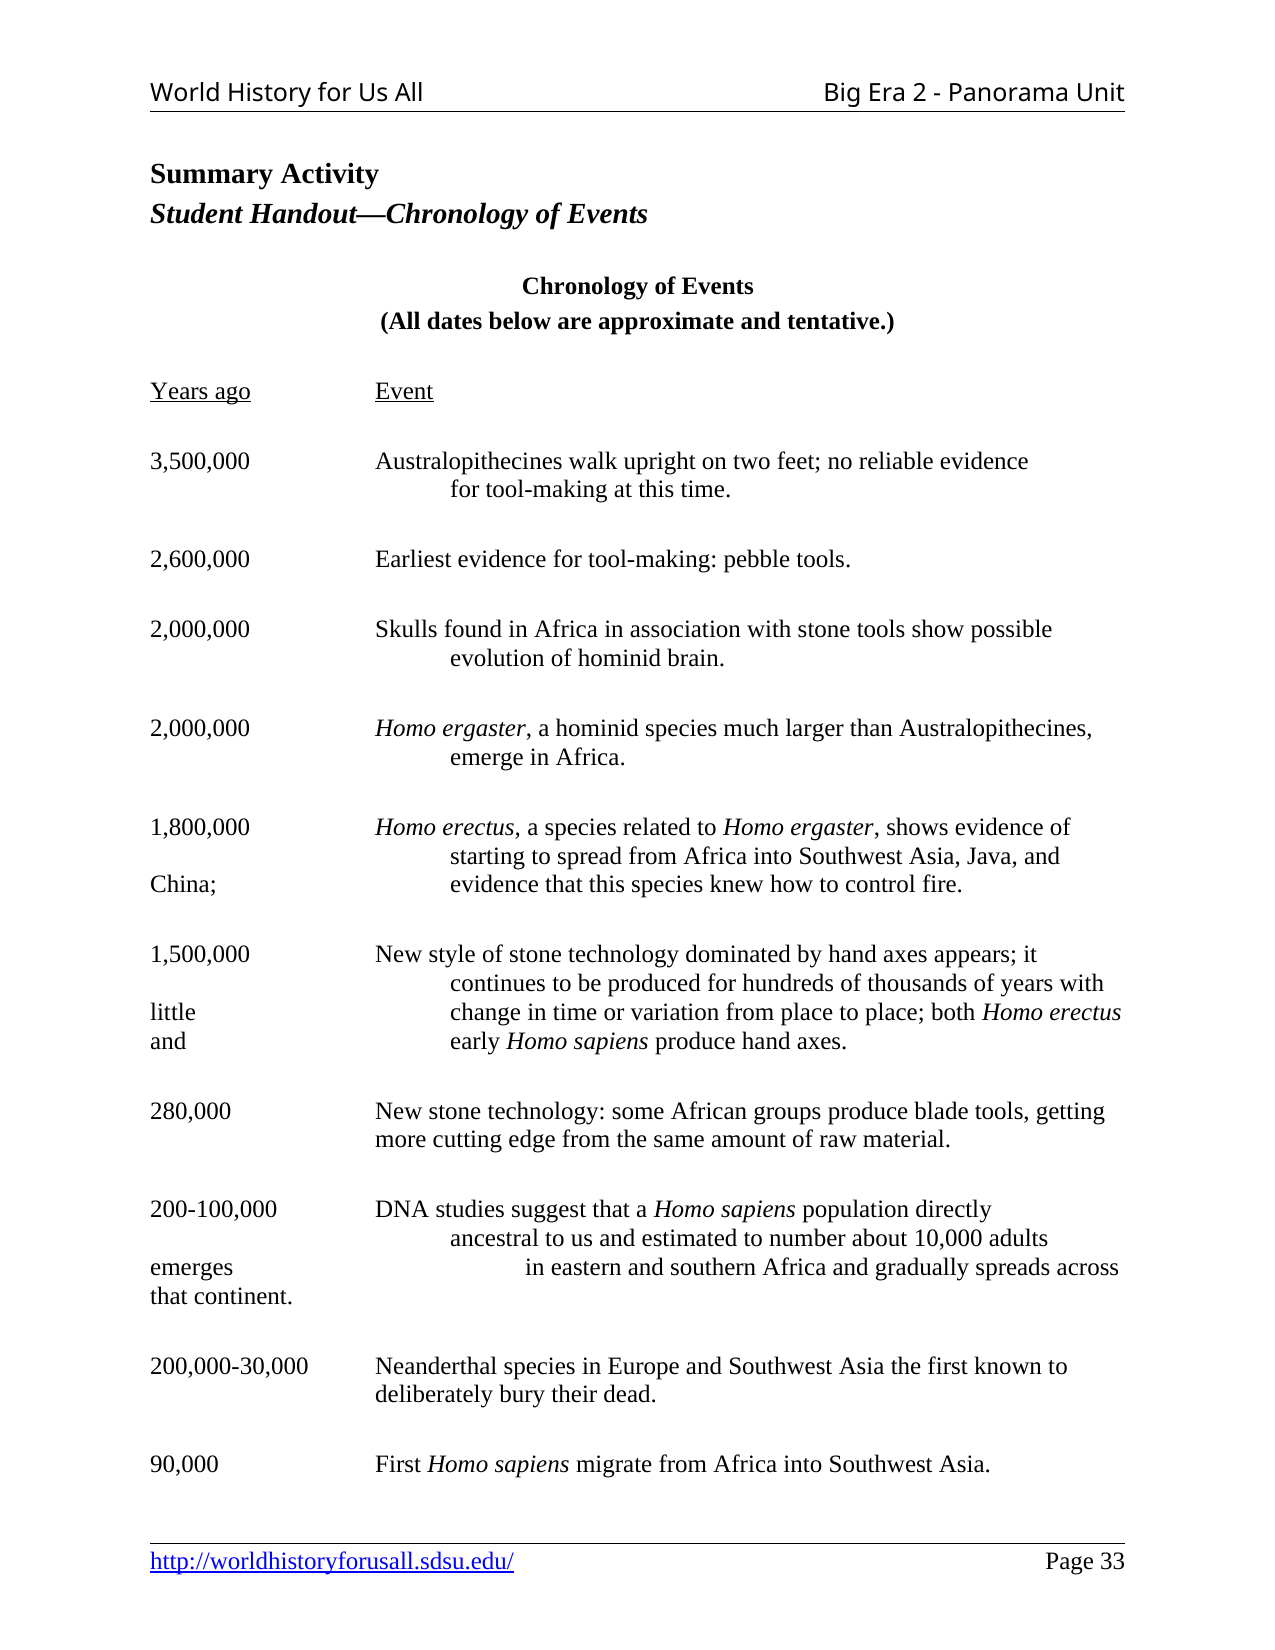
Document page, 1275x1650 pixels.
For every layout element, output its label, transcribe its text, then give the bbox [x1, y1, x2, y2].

text 3,500,000 Australopithecines walk upright on two feet; no reliable evidence for tool-making at this time. [150, 446, 1125, 503]
text 2,000,000 Homo ergaster, a hominid species much larger than Australopithecines, emerge in Africa. [150, 713, 1125, 771]
text Student Handout—Chronology of Events [150, 196, 1125, 229]
text 2,000,000 Skulls found in Africa in association with stone tools show possible evolution of hominid brain. [150, 614, 1125, 672]
text 2,600,000 Earliest evidence for tool-making: pebble tools. [150, 544, 1125, 573]
text 200-100,000 DNA studies suggest that a Homo sapiens population directly ancestral to us and estimated to number about 10,000 adults emerges in eastern and southern Africa and gradually spreads across that continent. [150, 1194, 1125, 1309]
text 1,500,000 New style of stone technology dominated by hand axes appears; it continues to be produced for hundreds of thousands of years with little change in time or variation from place to place; both Homo erectus and early Homo sapiens produce hand axes. [150, 939, 1125, 1054]
text (All dates below are approximate and tentative.) [150, 306, 1125, 334]
text Years ago Event [150, 376, 1125, 404]
text Chronology of Events [150, 271, 1125, 299]
text 200,000-30,000 Neanderthal species in Europe and Southwest Asia the first known to deliberately bury their dead. [150, 1351, 1125, 1408]
text 90,000 First Homo sapiens migrate from Africa into Southwest Asia. [150, 1449, 1125, 1478]
text 1,800,000 Homo erectus, a species related to Homo ergaster, shows evidence of starting to spread from Africa into Southwest Asia, Java, and China; evidence that this species knew how to control fire. [150, 812, 1125, 898]
text Summary Activity [150, 156, 1125, 190]
text 280,000 New stone technology: some African groups produce blade tools, getting more cutting edge from the same amount of raw material. [150, 1096, 1125, 1153]
